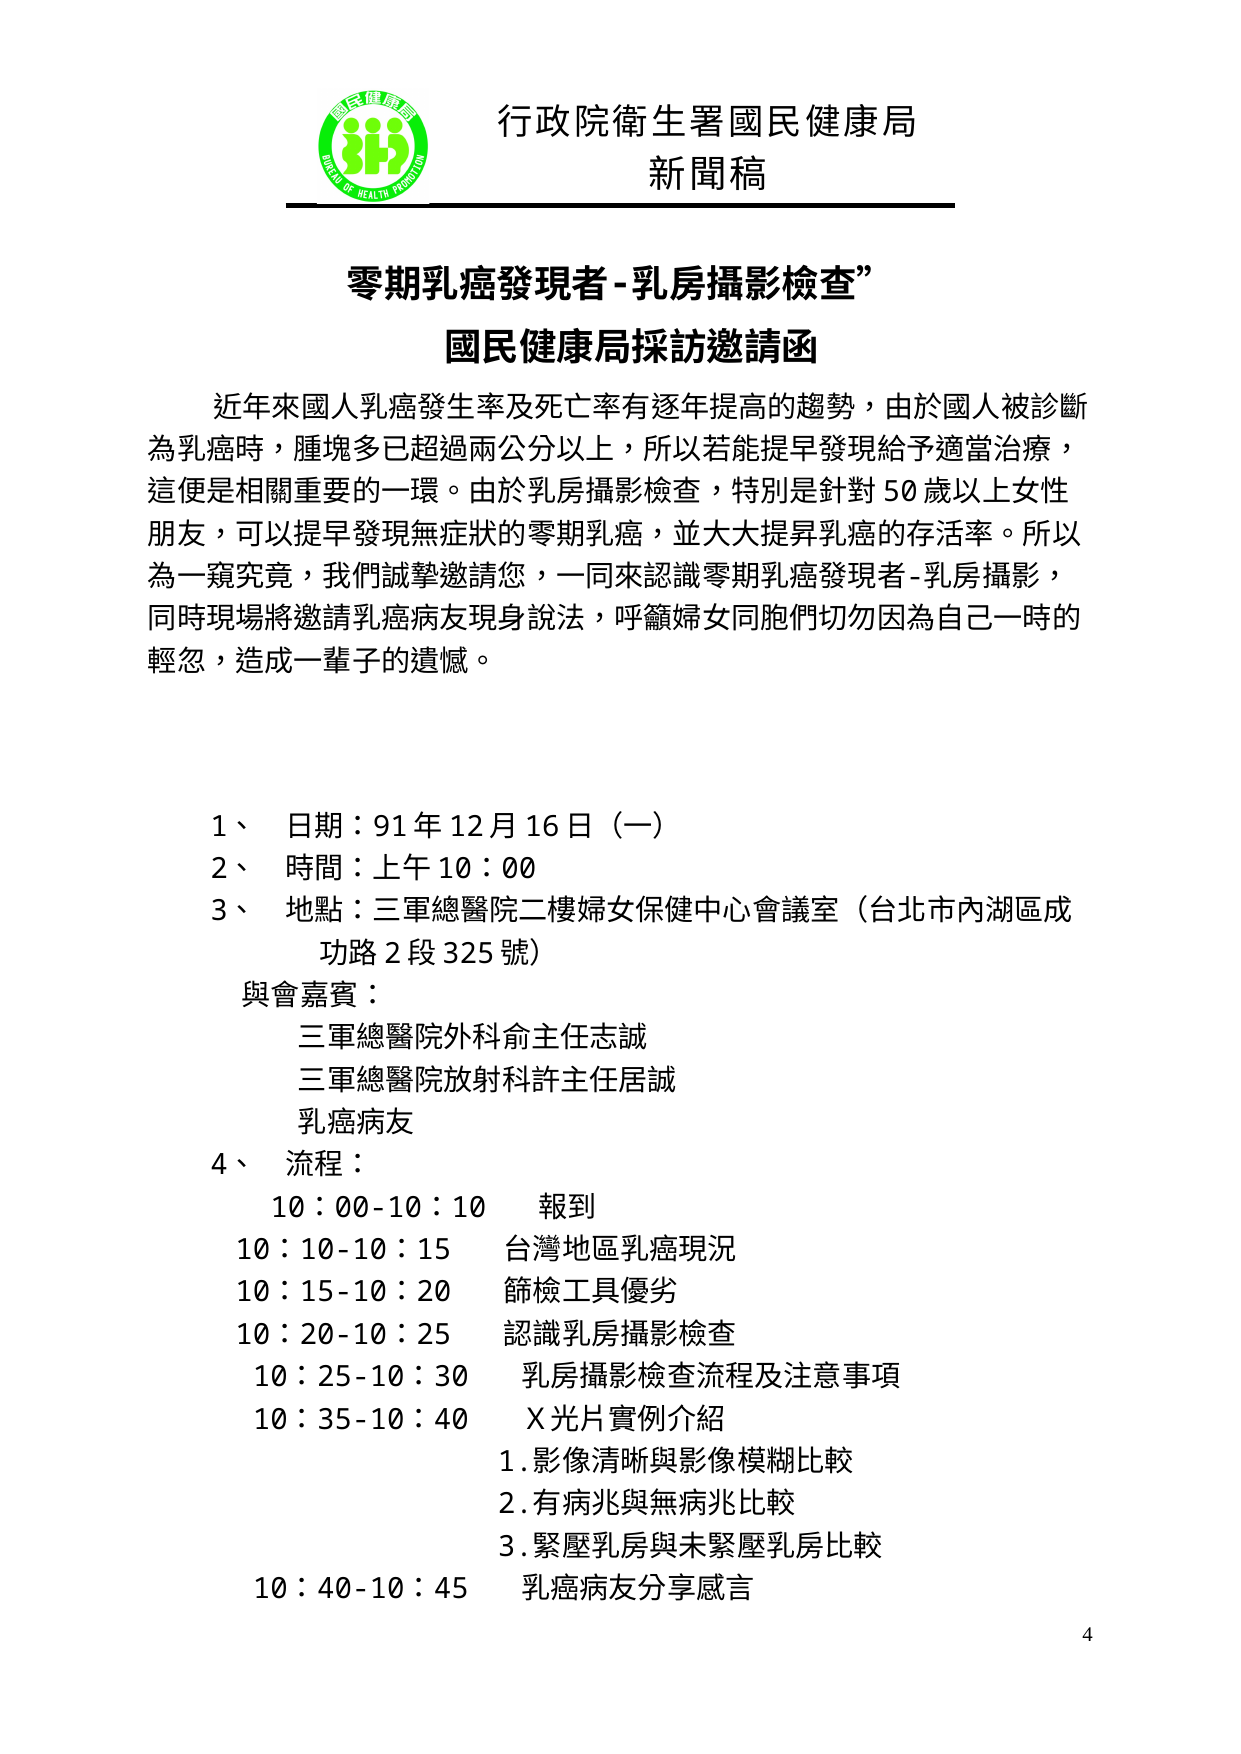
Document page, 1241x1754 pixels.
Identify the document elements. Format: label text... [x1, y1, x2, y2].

text 2.有病兆與無病兆比較 [148, 1480, 1092, 1522]
text 10：15-10：20 篩檢工具優劣 [148, 1268, 1092, 1310]
text 國民健康局採訪邀請函 [148, 302, 1092, 364]
text 乳癌病友 [298, 1098, 1092, 1141]
text 零期乳癌發現者-乳房攝影檢查” [148, 239, 1092, 302]
text 10：35-10：40 Ｘ光片實例介紹 [148, 1395, 1092, 1438]
text 10：40-10：45 乳癌病友分享感言 [148, 1565, 1092, 1607]
list 地點：三軍總醫院二樓婦女保健中心會議室（台北市內湖區成 [210, 887, 1092, 929]
text 三軍總醫院外科俞主任志誠 [298, 1014, 1092, 1056]
text 10：00-10：10 報到 [148, 1183, 1092, 1226]
text 10：20-10：25 認識乳房攝影檢查 [148, 1310, 1092, 1353]
text 近年來國人乳癌發生率及死亡率有逐年提高的趨勢，由於國人被診斷為乳癌時，腫塊多已超過兩公分以上，所以若能提早發現給予適當治療，這便是相關重要的一環。由於乳房攝影檢查，特別是針對50歲以上女性朋友，可以提早發現無症狀的零期乳癌，並大大提昇乳癌的存活率。所以為一窺究竟，我們誠摯邀請您，一同來認識零期乳癌發現者-乳房攝影，同時現場將邀請乳癌病友現身說法，呼籲婦女同胞們切勿因為自己一時的輕忽，造成一輩子的遺憾。 [148, 383, 1092, 679]
text 功路2段325號） [185, 929, 1092, 972]
text 10：25-10：30 乳房攝影檢查流程及注意事項 [148, 1353, 1092, 1395]
text 三軍總醫院放射科許主任居誠 [298, 1056, 1092, 1098]
list 日期：91年12月16日（一） [210, 802, 1092, 844]
text 1.影像清晰與影像模糊比較 [148, 1438, 1092, 1480]
text 與會嘉賓： [241, 972, 1092, 1014]
text 10：10-10：15 台灣地區乳癌現況 [148, 1226, 1092, 1268]
list 時間：上午10：00 [210, 844, 1092, 887]
list 流程： [210, 1141, 1092, 1183]
text 3.緊壓乳房與未緊壓乳房比較 [148, 1522, 1092, 1565]
